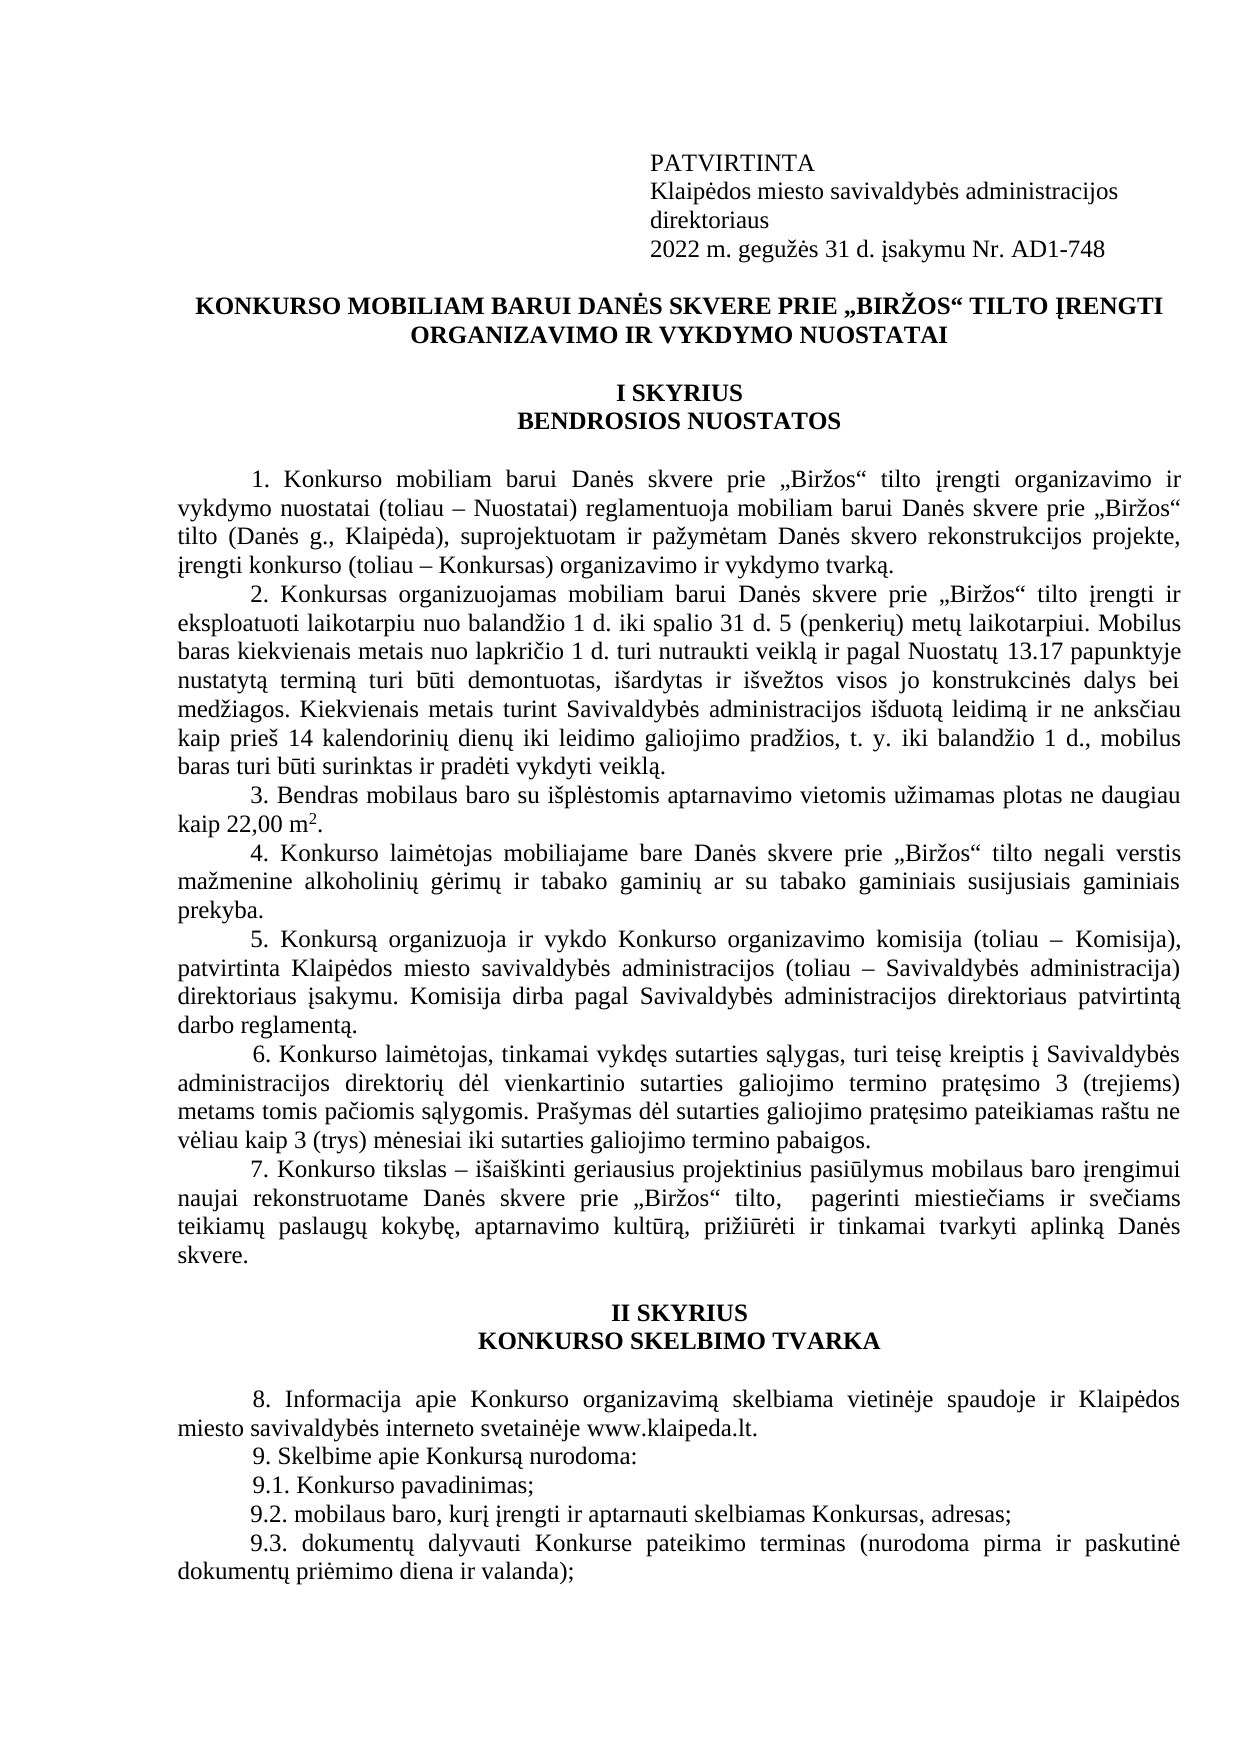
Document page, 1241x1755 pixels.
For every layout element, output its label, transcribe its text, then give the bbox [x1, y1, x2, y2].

text 6. Konkurso laimėtojas, tinkamai vykdęs sutarties sąlygas, turi teisę kreiptis į Savivaldybės administracijos direktorių dėl vienkartinio sutarties galiojimo termino pratęsimo 3 (trejiems) metams tomis pačiomis sąlygomis. Prašymas dėl sutarties galiojimo pratęsimo pateikiamas raštu ne vėliau kaip 3 (trys) mėnesiai iki sutarties galiojimo termino pabaigos. [177, 1039, 1181, 1154]
text 2022 m. gegužės 31 d. įsakymu Nr. AD1-748 [177, 234, 1181, 263]
text 9.3. dokumentų dalyvauti Konkurse pateikimo terminas (nurodoma pirma ir paskutinė dokumentų priėmimo diena ir valanda); [177, 1528, 1181, 1585]
text KONKURSO mobiliam barui DANĖS SKVERE PRIE „BIRŽOS“ TILTO ĮRENGTI ORGANIZAVIMO IR VYKDYMO NUOSTATAI [177, 291, 1181, 349]
text 1. Konkurso mobiliam barui Danės skvere prie „Biržos“ tilto įrengti organizavimo ir vykdymo nuostatai (toliau – Nuostatai) reglamentuoja mobiliam barui Danės skvere prie „Biržos“ tilto (Danės g., Klaipėda), suprojektuotam ir pažymėtam Danės skvero rekonstrukcijos projekte, įrengti konkurso (toliau – Konkursas) organizavimo ir vykdymo tvarką. [177, 464, 1181, 579]
text 9.1. Konkurso pavadinimas; [177, 1470, 1181, 1499]
text PATVIRTINTA [177, 148, 1181, 176]
text 9. Skelbime apie Konkursą nurodoma: [177, 1441, 1181, 1470]
text II SKYRIUS [177, 1298, 1181, 1326]
text 7. Konkurso tikslas – išaiškinti geriausius projektinius pasiūlymus mobilaus baro įrengimui naujai rekonstruotame Danės skvere prie „Biržos“ tilto, pagerinti miestiečiams ir svečiams teikiamų paslaugų kokybę, aptarnavimo kultūrą, prižiūrėti ir tinkamai tvarkyti aplinką Danės skvere. [177, 1154, 1181, 1269]
text 3. Bendras mobilaus baro su išplėstomis aptarnavimo vietomis užimamas plotas ne daugiau kaip 22,00 m2. [177, 780, 1181, 838]
text BENDROSIOS NUOSTATOS [177, 406, 1181, 435]
text 2. Konkursas organizuojamas mobiliam barui Danės skvere prie „Biržos“ tilto įrengti ir eksploatuoti laikotarpiu nuo balandžio 1 d. iki spalio 31 d. 5 (penkerių) metų laikotarpiui. Mobilus baras kiekvienais metais nuo lapkričio 1 d. turi nutraukti veiklą ir pagal Nuostatų 13.17 papunktyje nustatytą terminą turi būti demontuotas, išardytas ir išvežtos visos jo konstrukcinės dalys bei medžiagos. Kiekvienais metais turint Savivaldybės administracijos išduotą leidimą ir ne anksčiau kaip prieš 14 kalendorinių dienų iki leidimo galiojimo pradžios, t. y. iki balandžio 1 d., mobilus baras turi būti surinktas ir pradėti vykdyti veiklą. [177, 579, 1181, 780]
text 9.2. mobilaus baro, kurį įrengti ir aptarnauti skelbiamas Konkursas, adresas; [177, 1499, 1181, 1528]
text 5. Konkursą organizuoja ir vykdo Konkurso organizavimo komisija (toliau – Komisija), patvirtinta Klaipėdos miesto savivaldybės administracijos (toliau – Savivaldybės administracija) direktoriaus įsakymu. Komisija dirba pagal Savivaldybės administracijos direktoriaus patvirtintą darbo reglamentą. [177, 924, 1181, 1039]
text I SKYRIUS [177, 378, 1181, 406]
text 8. Informacija apie Konkurso organizavimą skelbiama vietinėje spaudoje ir Klaipėdos miesto savivaldybės interneto svetainėje www.klaipeda.lt. [177, 1384, 1181, 1441]
text KONKURSO SKELBIMO TVARKA [177, 1326, 1181, 1355]
text 4. Konkurso laimėtojas mobiliajame bare Danės skvere prie „Biržos“ tilto negali verstis mažmenine alkoholinių gėrimų ir tabako gaminių ar su tabako gaminiais susijusiais gaminiais prekyba. [177, 838, 1181, 924]
text Klaipėdos miesto savivaldybės administracijos direktoriaus [650, 176, 1181, 234]
